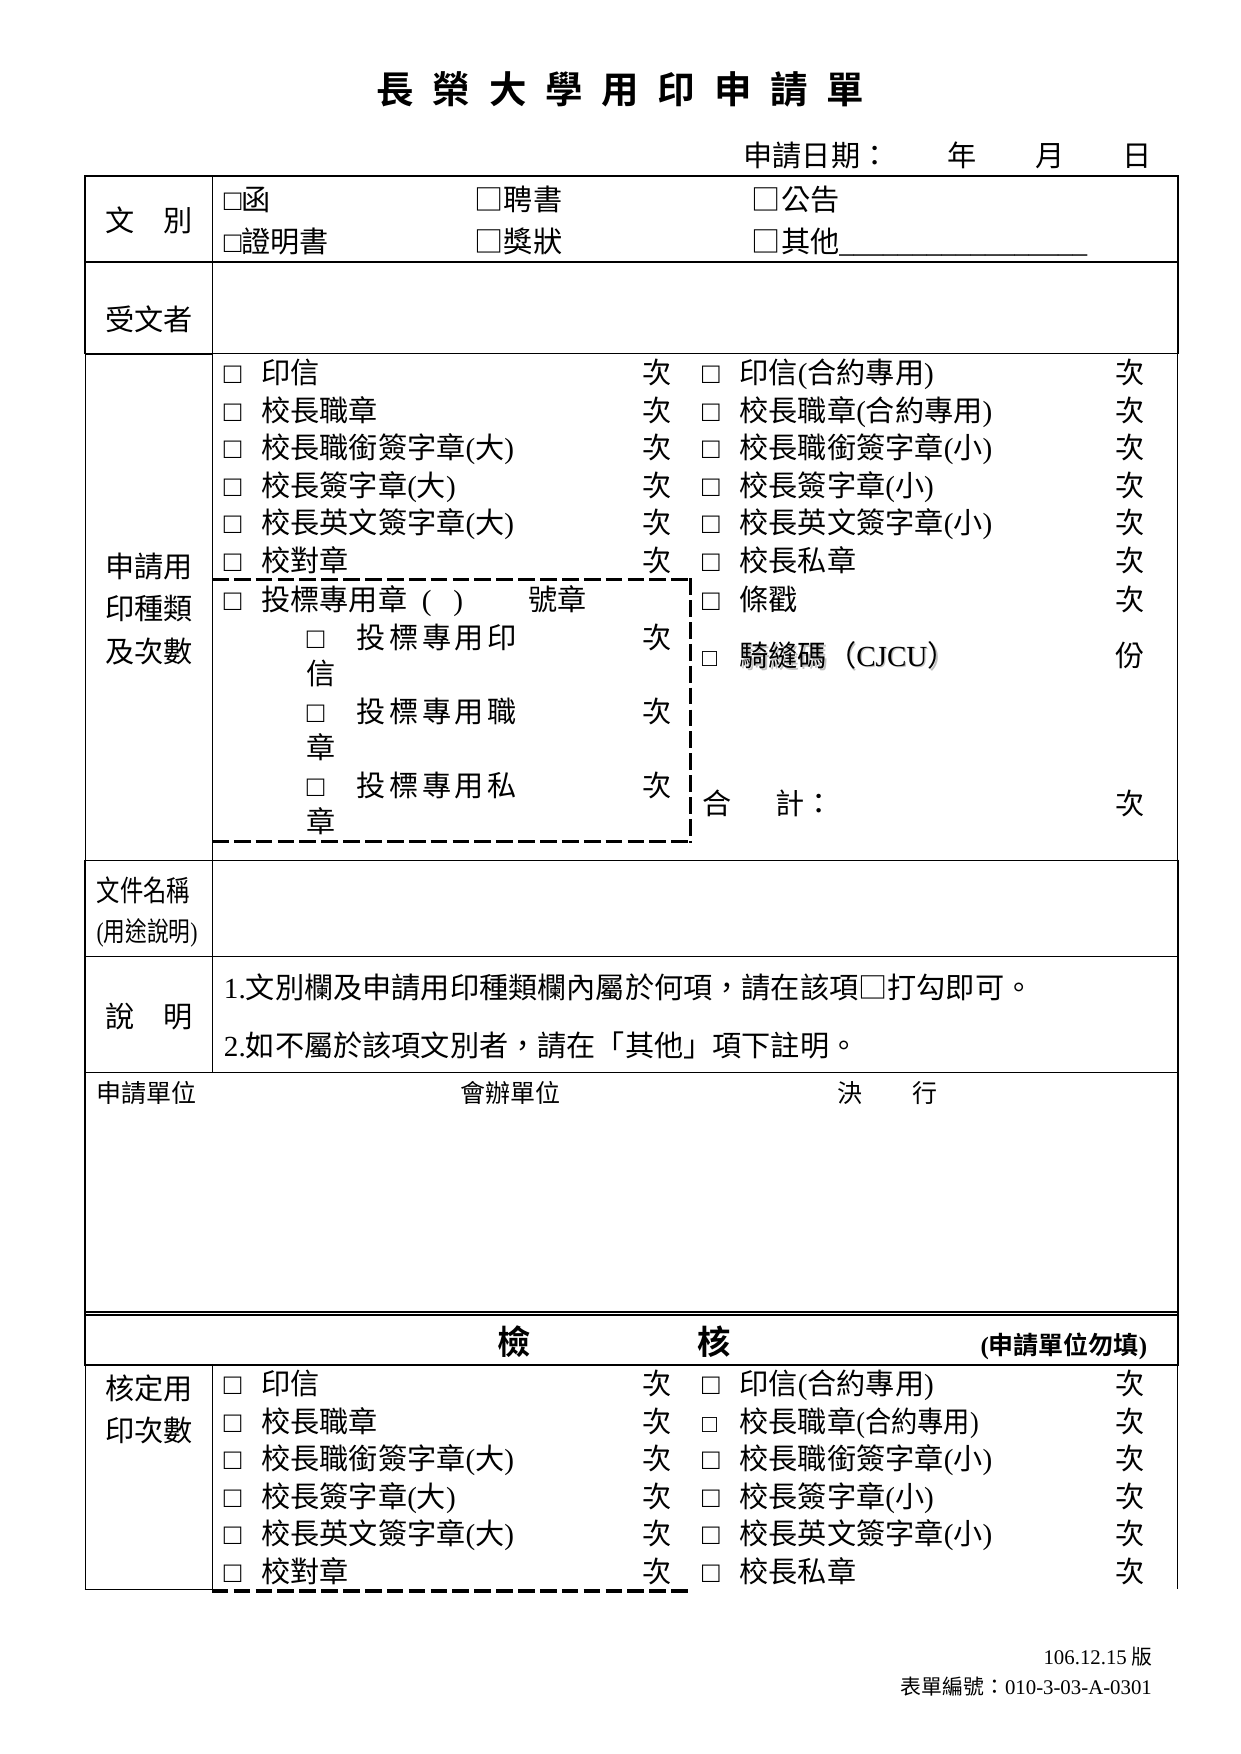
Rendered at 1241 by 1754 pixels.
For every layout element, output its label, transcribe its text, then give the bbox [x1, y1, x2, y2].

table_cell [528, 1402, 631, 1439]
table_cell 決 行 [814, 1073, 996, 1311]
table_header 文 別 [86, 177, 212, 261]
table_cell [528, 618, 631, 692]
table_cell [213, 861, 1177, 956]
table_cell 校長職銜簽字章(大) [213, 1439, 528, 1477]
table_cell [1015, 428, 1104, 466]
table_cell 次 [631, 1439, 691, 1477]
table_cell 份 [1104, 618, 1177, 692]
table_cell 次 [1104, 1552, 1177, 1589]
table_cell 校長簽字章(大) [213, 466, 528, 503]
table_cell [528, 391, 631, 428]
table_cell 校長英文簽字章(小) [691, 503, 1015, 541]
table_cell 投標專用印信 [213, 618, 528, 692]
table_cell [1015, 503, 1104, 541]
table_cell 投標專用私章 [213, 766, 528, 840]
table_cell 次 [631, 692, 691, 766]
table_cell 條戳 [691, 578, 1015, 618]
table_cell 校長英文簽字章(大) [213, 503, 528, 541]
table_cell 次 [1104, 578, 1177, 618]
table_cell 次 [1104, 391, 1177, 428]
table_header □函 □聘書 □公告 □證明書 □獎狀 □其他_________________ [213, 177, 1177, 261]
table_cell 次 [1104, 766, 1177, 840]
table_cell [528, 766, 631, 840]
table_cell 次 [631, 428, 691, 466]
table_cell 次 [631, 541, 691, 578]
table_cell 受文者 [86, 263, 212, 353]
table_cell 次 [1104, 1477, 1177, 1514]
table_cell [1015, 541, 1104, 578]
table_cell 次 [1104, 1439, 1177, 1477]
table_cell 校長職銜簽字章(大) [213, 428, 528, 466]
table_cell 校長簽字章(大) [213, 1477, 528, 1514]
table_cell 校長簽字章(小) [691, 466, 1015, 503]
table_cell 投標專用職章 [213, 692, 528, 766]
table_cell [528, 1514, 631, 1552]
table_cell [528, 466, 631, 503]
table_cell [528, 1366, 631, 1402]
table_cell 號章 [528, 578, 631, 618]
table_cell [1015, 840, 1104, 859]
table_cell 次 [631, 766, 691, 840]
table_cell [213, 263, 1177, 353]
table_cell [631, 840, 691, 859]
table_cell 印信 [213, 354, 528, 391]
table_cell 次 [631, 618, 691, 692]
table_cell 次 [1104, 1402, 1177, 1439]
table_cell [528, 692, 631, 766]
table_cell 檢 核 (申請單位勿填) [86, 1316, 1177, 1364]
table_cell [528, 541, 631, 578]
table_cell 次 [631, 503, 691, 541]
table_cell 次 [1104, 1366, 1177, 1402]
table_cell [1015, 692, 1104, 766]
table_cell 校長私章 [691, 541, 1015, 578]
table_cell 次 [631, 466, 691, 503]
table_cell [1015, 391, 1104, 428]
table_cell 次 [631, 1366, 691, 1402]
table_cell [528, 1477, 631, 1514]
table_cell 核定用印次數 [86, 1366, 212, 1589]
table_cell 校長職章(合約專用) [691, 391, 1015, 428]
table_cell 說 明 [86, 957, 212, 1072]
table_cell [528, 428, 631, 466]
table_cell 校長私章 [691, 1552, 1015, 1589]
table_cell 校對章 [213, 1552, 528, 1589]
text 申請日期： 年 月 日 [89, 133, 1152, 175]
table_cell 次 [1104, 503, 1177, 541]
table_cell 1.文別欄及申請用印種類欄內屬於何項，請在該項□打勾即可。 2.如不屬於該項文別者，請在「其他」項下註明。 [213, 957, 1177, 1072]
table_cell [528, 503, 631, 541]
table_cell [691, 692, 1015, 766]
table_cell [1015, 1402, 1104, 1439]
text 長 榮 大 學 用 印 申 請 單 [89, 59, 1152, 114]
table_cell 文件名稱(用途說明) [86, 861, 212, 956]
table_cell 校長職章 [213, 1402, 528, 1439]
table_cell [1015, 618, 1104, 692]
table_cell [631, 578, 691, 618]
table_cell [996, 1073, 1177, 1311]
table_cell 次 [1104, 1514, 1177, 1552]
table_cell [1015, 1439, 1104, 1477]
table_cell 次 [631, 1477, 691, 1514]
table_cell [1104, 692, 1177, 766]
table_cell [1015, 466, 1104, 503]
table_cell 印信(合約專用) [691, 354, 1015, 391]
table_cell 校長英文簽字章(大) [213, 1514, 528, 1552]
table_cell 會辦單位 [449, 1073, 631, 1311]
table_cell 騎縫碼（CJCU） [691, 618, 1015, 692]
table_cell 校長英文簽字章(小) [691, 1514, 1015, 1552]
table_cell [213, 840, 528, 859]
table_cell [1015, 1552, 1104, 1589]
table_cell [1015, 1514, 1104, 1552]
table_cell 校長職銜簽字章(小) [691, 1439, 1015, 1477]
table_cell [691, 840, 1015, 859]
table_cell [1015, 1366, 1104, 1402]
table_cell 次 [1104, 541, 1177, 578]
table_cell [631, 1073, 813, 1311]
table_cell [528, 1552, 631, 1589]
table_cell [1015, 578, 1104, 618]
table_cell [1015, 1477, 1104, 1514]
table_cell [528, 1439, 631, 1477]
table_cell 次 [631, 354, 691, 391]
table_cell 申請用印種類及次數 [86, 355, 212, 859]
table_cell 次 [1104, 466, 1177, 503]
table_cell 次 [1104, 354, 1177, 391]
table_cell [528, 354, 631, 391]
table_cell 校對章 [213, 541, 528, 578]
table_cell [1015, 766, 1104, 840]
table_cell 校長職章(合約專用) [691, 1402, 1015, 1439]
table_cell 校長簽字章(小) [691, 1477, 1015, 1514]
table_cell [1104, 840, 1177, 859]
table_cell 次 [631, 1514, 691, 1552]
table_cell 印信(合約專用) [691, 1366, 1015, 1402]
table_cell 校長職章 [213, 391, 528, 428]
table_cell [528, 840, 631, 859]
table_cell [1015, 354, 1104, 391]
table_cell 次 [631, 1402, 691, 1439]
table_cell 次 [631, 391, 691, 428]
table_cell 次 [631, 1552, 691, 1589]
table_cell 印信 [213, 1366, 528, 1402]
table_cell 申請單位 [86, 1073, 267, 1311]
table_cell 投標專用章 ( ) [213, 578, 528, 618]
table_cell 次 [1104, 428, 1177, 466]
table_cell 合 計： [691, 766, 1015, 840]
table_cell [267, 1073, 449, 1311]
table_cell 校長職銜簽字章(小) [691, 428, 1015, 466]
